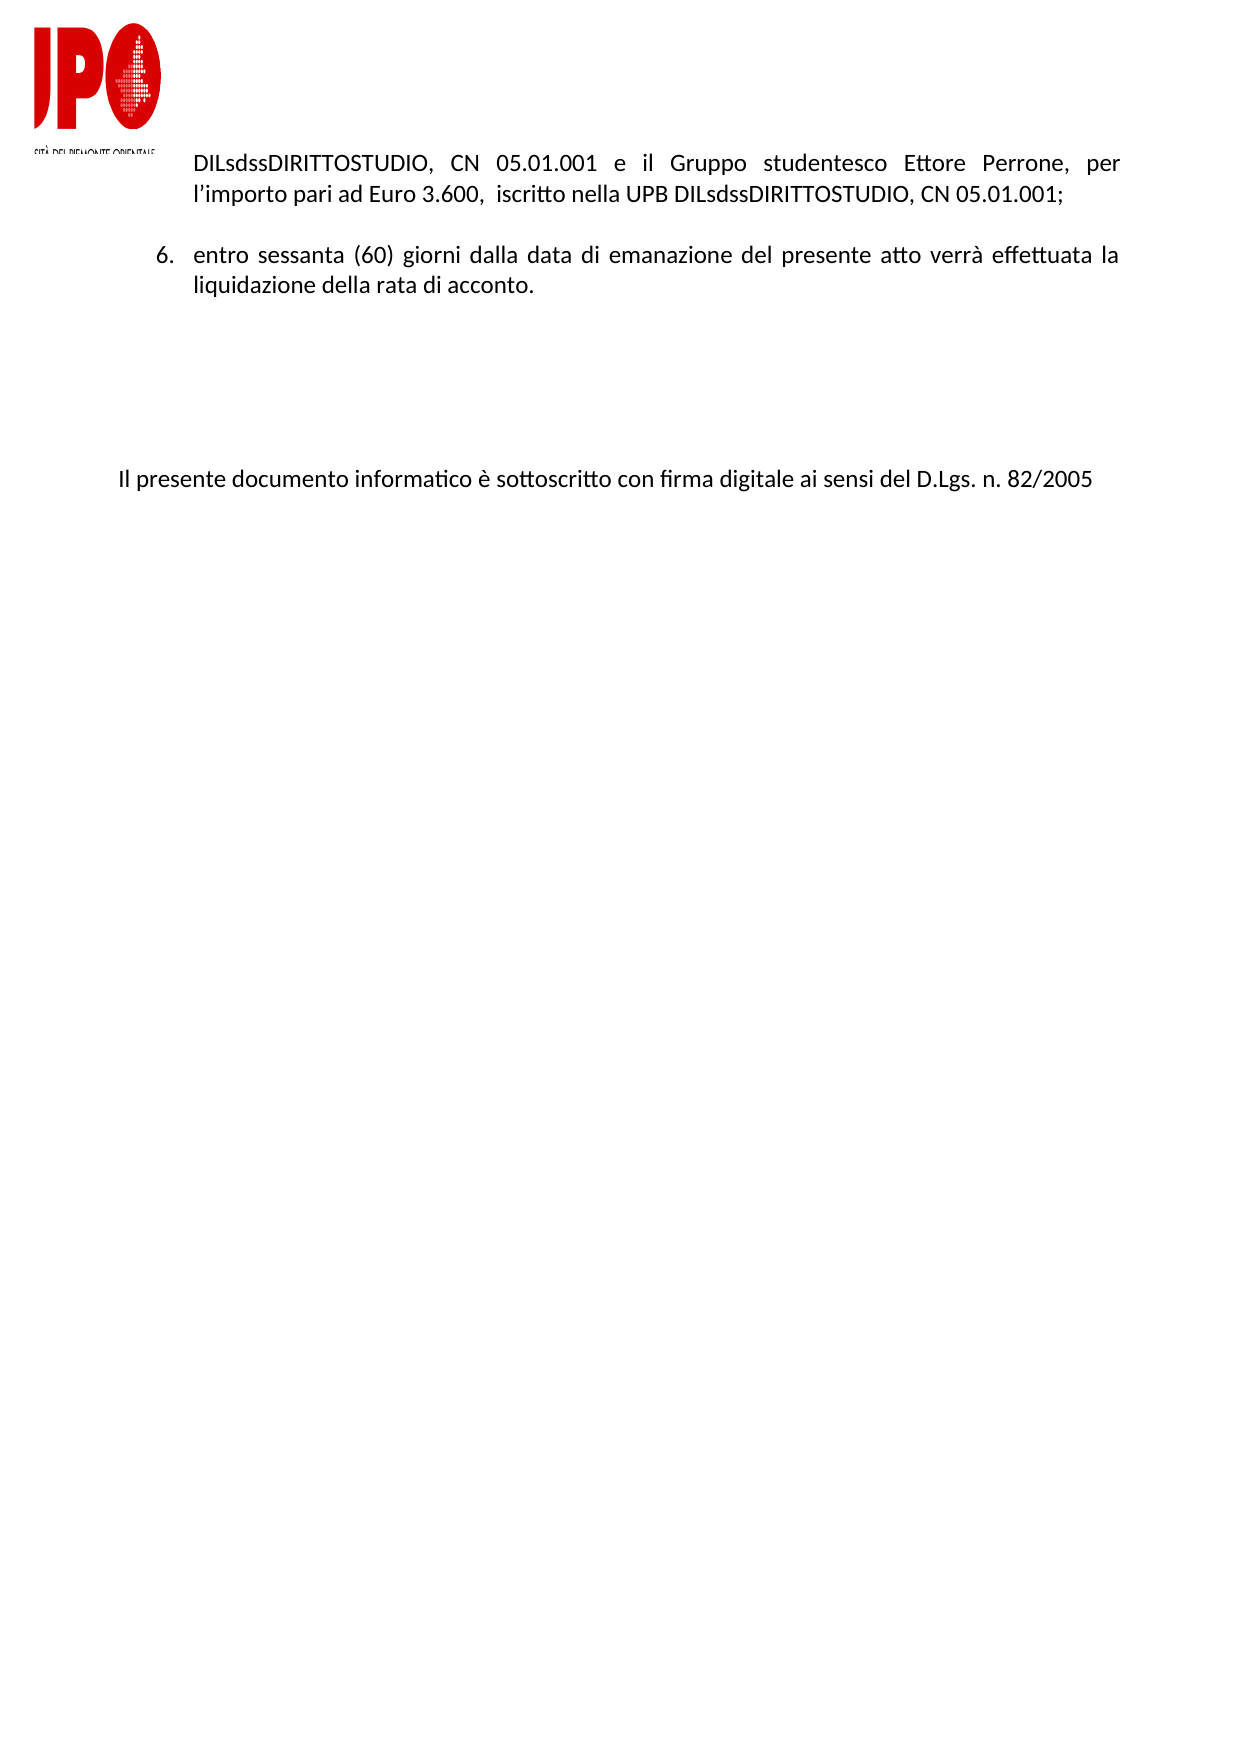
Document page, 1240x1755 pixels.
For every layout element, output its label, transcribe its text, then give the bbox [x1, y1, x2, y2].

list DILsdssDIRITTOSTUDIO, CN 05.01.001 e il Gruppo studentesco Ettore Perrone, per l’importo pari ad Euro 3.600, iscritto nella UPB DILsdssDIRITTOSTUDIO, CN 05.01.001; [156, 148, 1121, 209]
list entro sessanta (60) giorni dalla data di emanazione del presente atto verrà effettuata la liquidazione della rata di acconto. [156, 239, 1121, 300]
text Il presente documento informatico è sottoscritto con firma digitale ai sensi del D.Lgs. n. 82/2005 [118, 463, 1121, 494]
